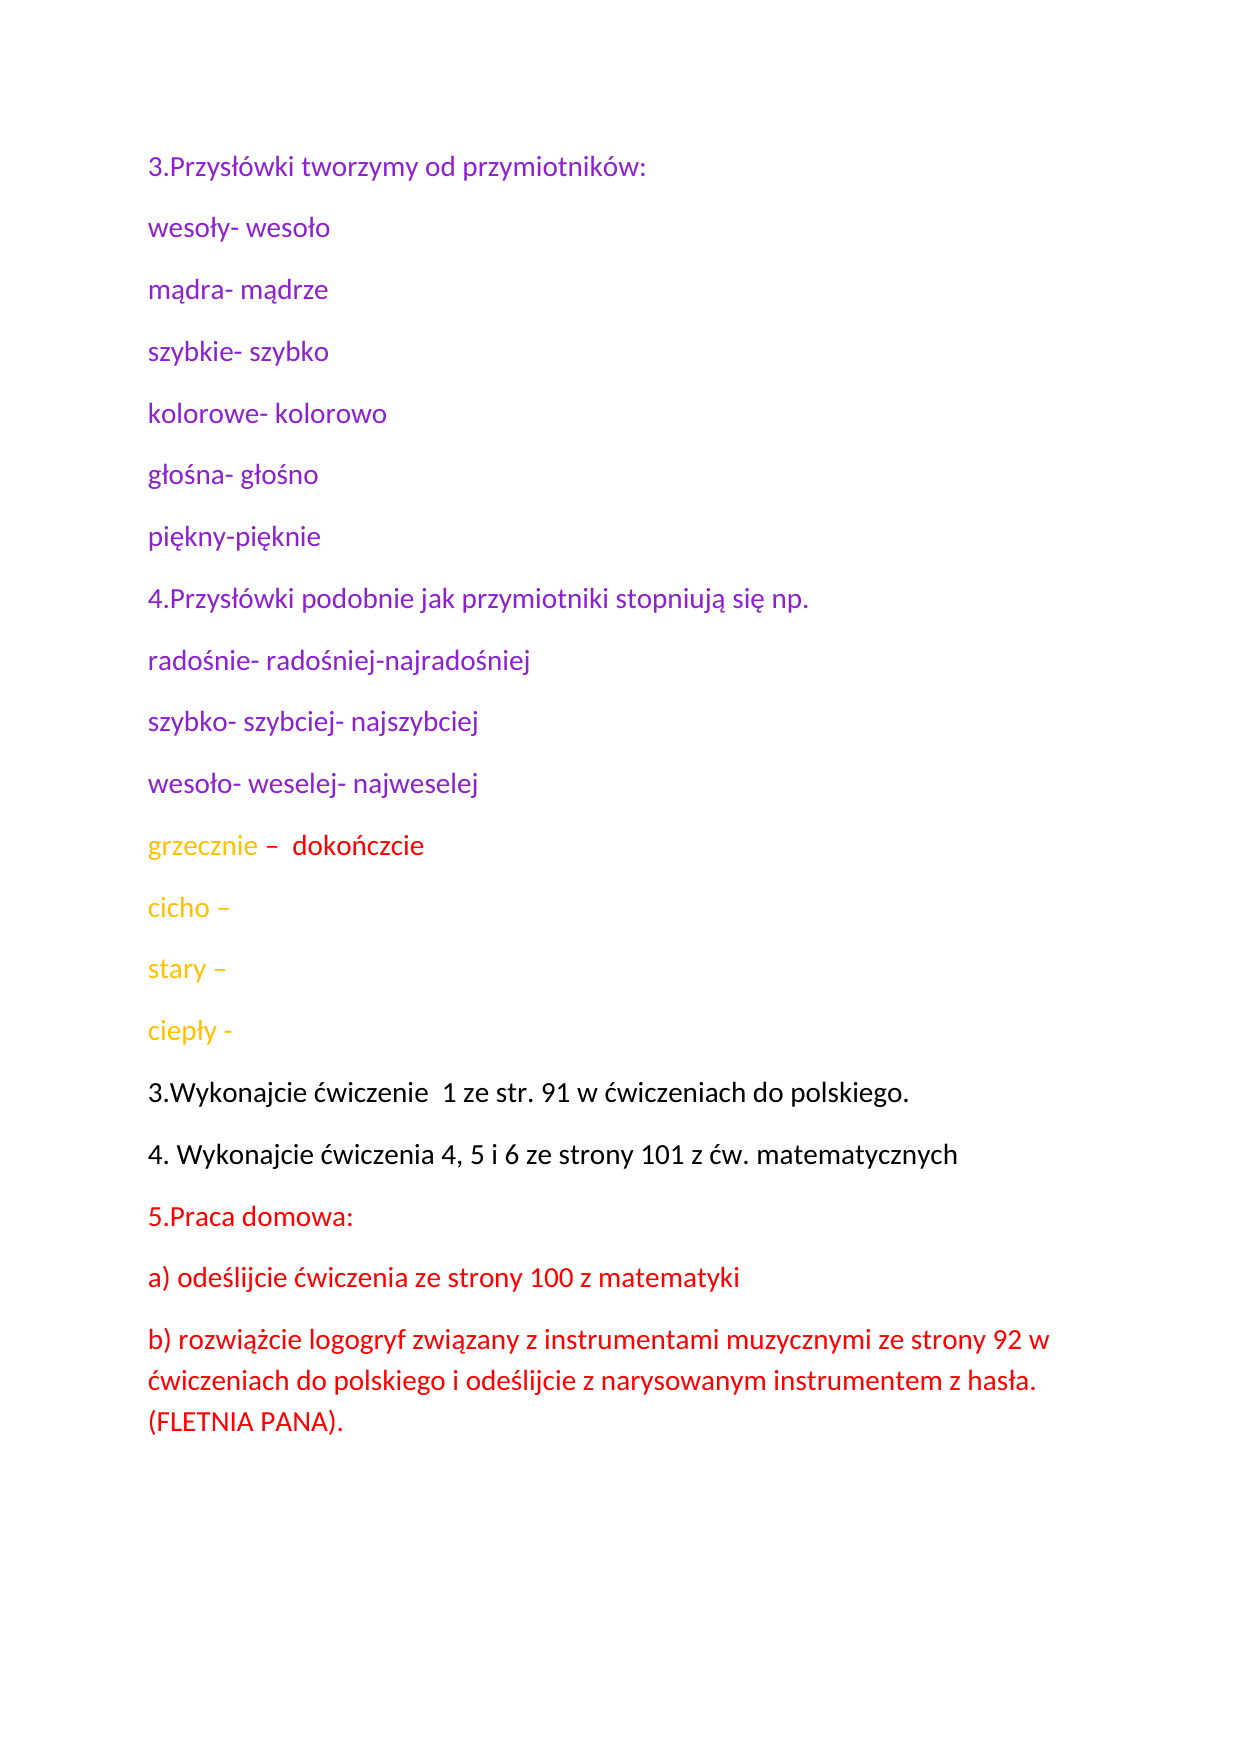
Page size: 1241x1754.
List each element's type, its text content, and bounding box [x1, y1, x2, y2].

text wesoły- wesoło [148, 209, 1093, 245]
text 4.Przysłówki podobnie jak przymiotniki stopniują się np. [148, 580, 1093, 616]
text wesoło- weselej- najweselej [148, 765, 1093, 801]
text a) odeślijcie ćwiczenia ze strony 100 z matematyki [148, 1259, 1093, 1295]
text ciepły - [148, 1012, 1093, 1048]
text piękny-pięknie [148, 518, 1093, 554]
text b) rozwiążcie logogryf związany z instrumentami muzycznymi ze strony 92 w ćwiczeniach do polskiego i odeślijcie z narysowanym instrumentem z hasła.(FLETNIA PANA). [148, 1321, 1093, 1439]
text szybko- szybciej- najszybciej [148, 703, 1093, 739]
text 3.Wykonajcie ćwiczenie 1 ze str. 91 w ćwiczeniach do polskiego. [148, 1074, 1093, 1110]
text cicho – [148, 889, 1093, 924]
text szybkie- szybko [148, 333, 1093, 368]
text 4. Wykonajcie ćwiczenia 4, 5 i 6 ze strony 101 z ćw. matematycznych [148, 1136, 1093, 1172]
text grzecznie – dokończcie [148, 827, 1093, 863]
text 5.Praca domowa: [148, 1198, 1093, 1233]
text 3.Przysłówki tworzymy od przymiotników: [148, 148, 1093, 183]
text mądra- mądrze [148, 271, 1093, 307]
text głośna- głośno [148, 456, 1093, 492]
text kolorowe- kolorowo [148, 395, 1093, 430]
text radośnie- radośniej-najradośniej [148, 642, 1093, 677]
text stary – [148, 951, 1093, 986]
